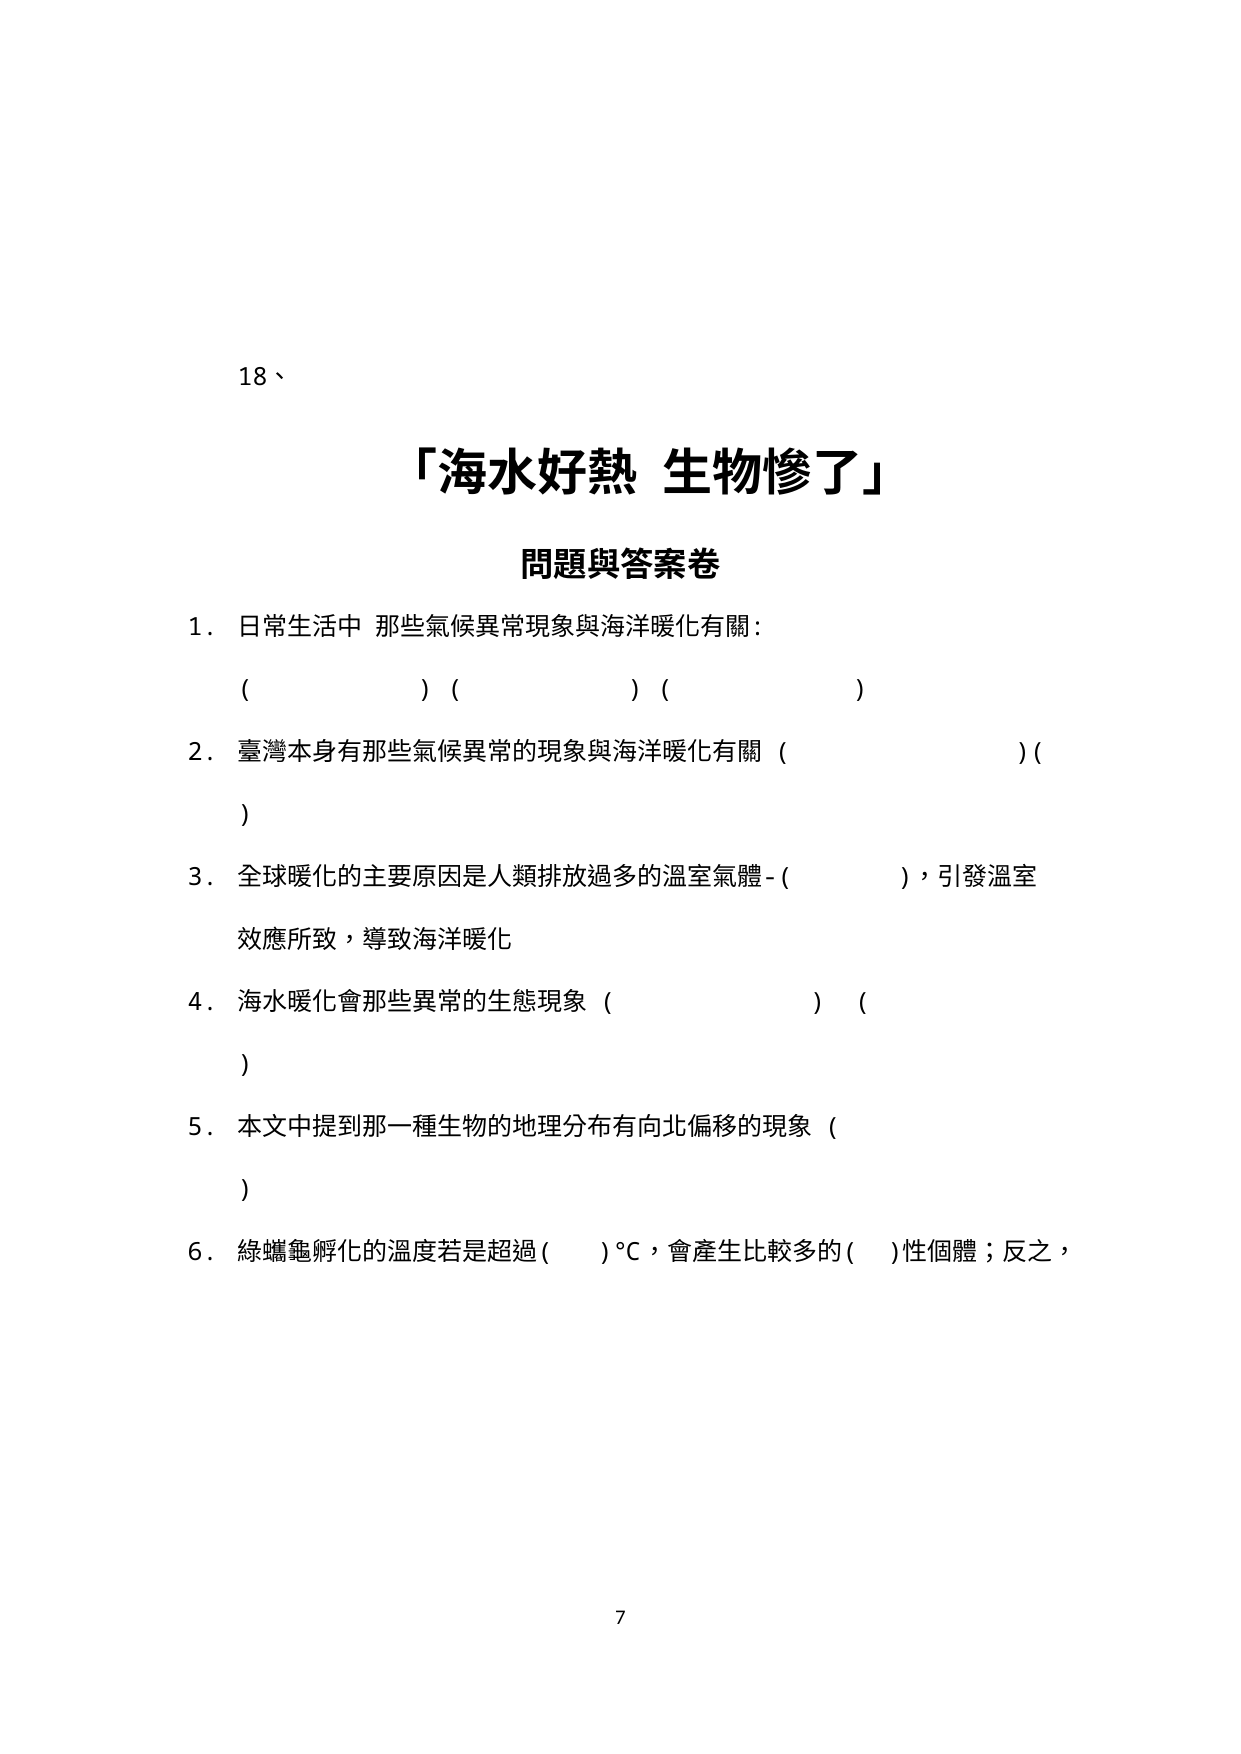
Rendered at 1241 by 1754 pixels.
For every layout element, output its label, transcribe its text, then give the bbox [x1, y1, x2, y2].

text 「海水好熱 生物慘了」 [387, 396, 1053, 521]
text 問題與答案卷 [187, 521, 1053, 583]
list 日常生活中 那些氣候異常現象與海洋暖化有關: [187, 583, 1053, 646]
list 海水暖化會那些異常的生態現象 ( ) ( ) [187, 958, 1053, 1083]
text ( ) ( ) ( ) [237, 646, 1053, 708]
list 本文中提到那一種生物的地理分布有向北偏移的現象 ( ) [187, 1083, 1053, 1208]
list 綠蠵龜孵化的溫度若是超過( )℃，會產生比較多的( )性個體；反之，若低於28℃時則有較多的( )性個體出生 [187, 1208, 1053, 1271]
list 全球暖化的主要原因是人類排放過多的溫室氣體-( )，引發溫室效應所致，導致海洋暖化 [187, 833, 1053, 958]
list 臺灣本身有那些氣候異常的現象與海洋暖化有關 ( )( ) [187, 708, 1053, 833]
